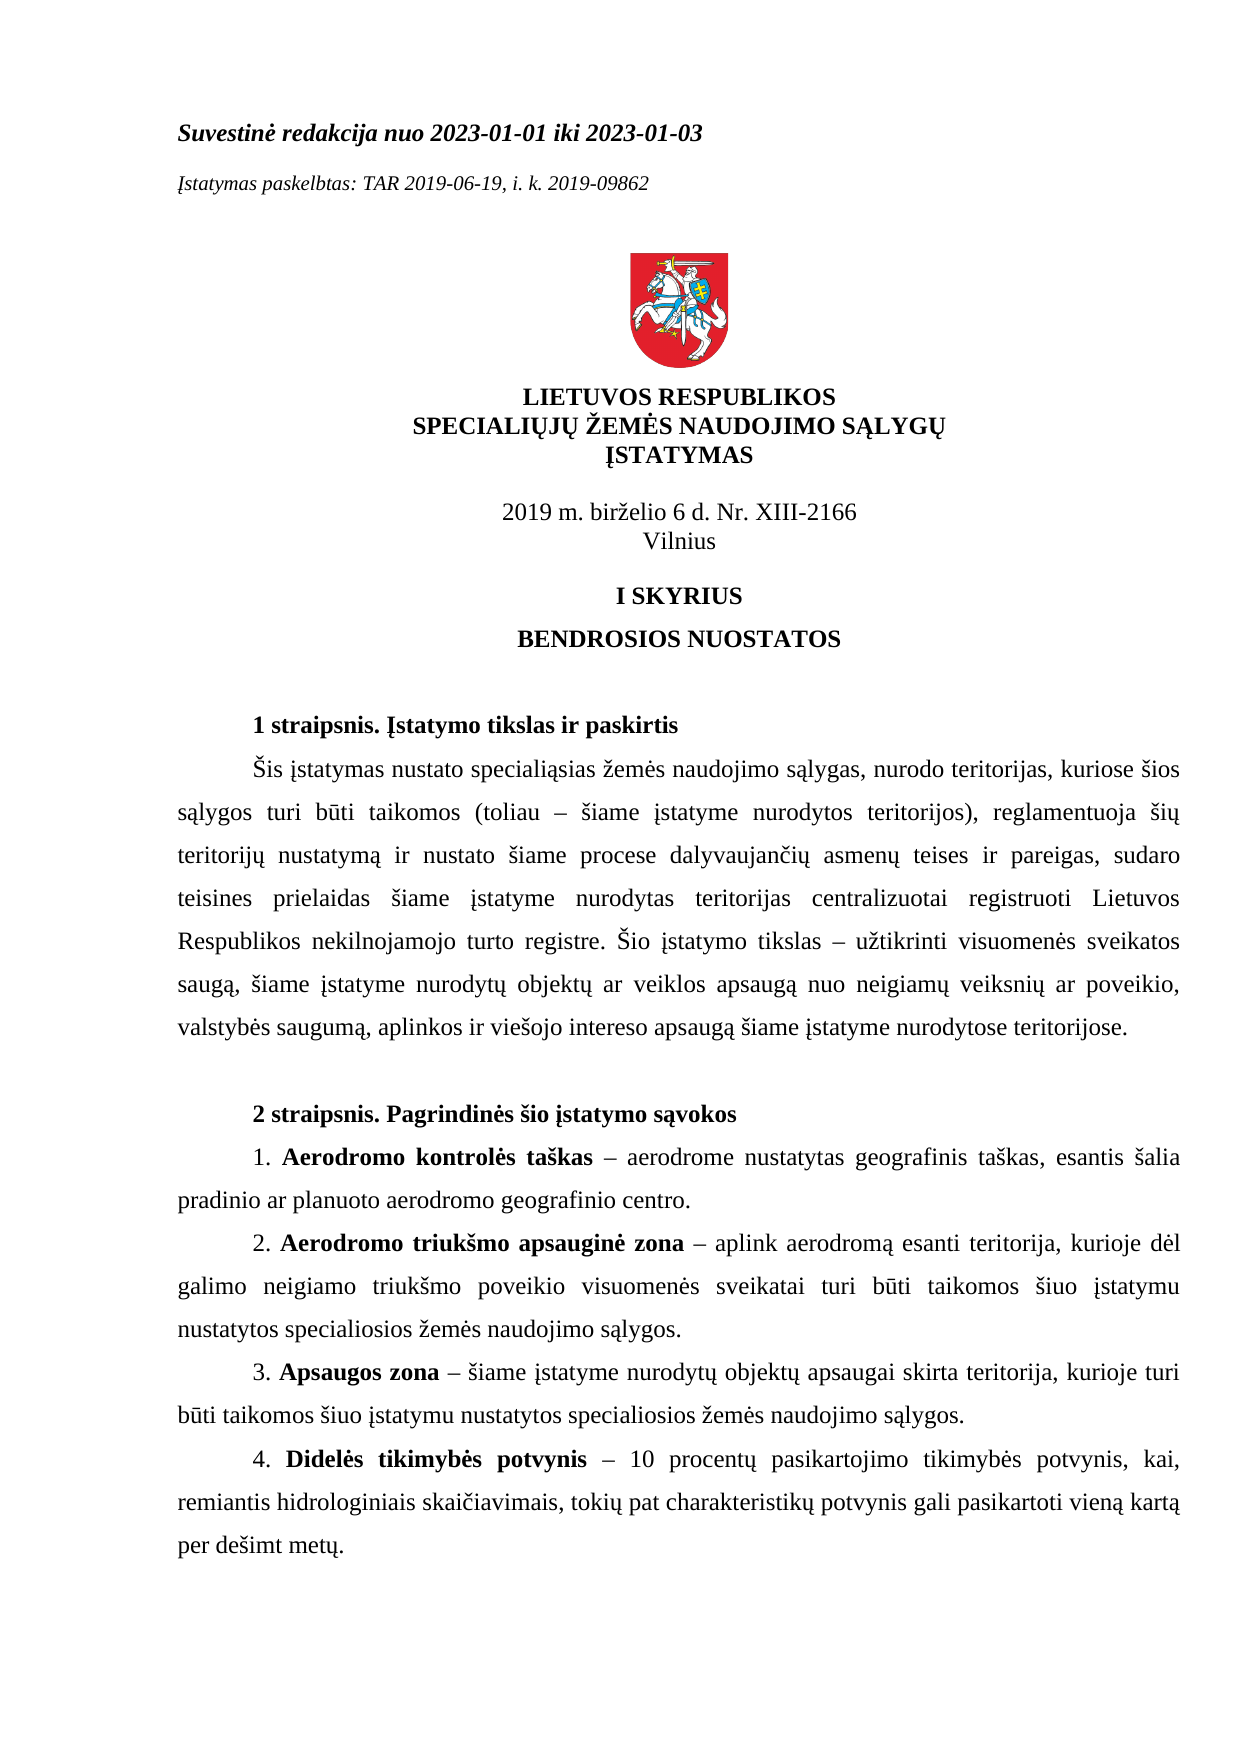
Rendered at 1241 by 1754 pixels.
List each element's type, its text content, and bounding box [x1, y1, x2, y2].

text BENDROSIOS NUOSTATOS [177, 624, 1181, 653]
text 4. Didelės tikimybės potvynis – 10 procentų pasikartojimo tikimybės potvynis, kai, remiantis hidrologiniais skaičiavimais, tokių pat charakteristikų potvynis gali pasikartoti vieną kartą per dešimt metų. [177, 1444, 1181, 1559]
text ĮSTATYMAS [177, 440, 1181, 468]
text 2019 m. birželio 6 d. Nr. XIII-2166 [177, 497, 1181, 526]
text 2. Aerodromo triukšmo apsauginė zona – aplink aerodromą esanti teritorija, kurioje dėl galimo neigiamo triukšmo poveikio visuomenės sveikatai turi būti taikomos šiuo įstatymu nustatytos specialiosios žemės naudojimo sąlygos. [177, 1228, 1181, 1343]
text Šis įstatymas nustato specialiąsias žemės naudojimo sąlygas, nurodo teritorijas, kuriose šios sąlygos turi būti taikomos (toliau – šiame įstatyme nurodytos teritorijos), reglamentuoja šių teritorijų nustatymą ir nustato šiame procese dalyvaujančių asmenų teises ir pareigas, sudaro teisines prielaidas šiame įstatyme nurodytas teritorijas centralizuotai registruoti Lietuvos Respublikos nekilnojamojo turto registre. Šio įstatymo tikslas – užtikrinti visuomenės sveikatos saugą, šiame įstatyme nurodytų objektų ar veiklos apsaugą nuo neigiamų veiksnių ar poveikio, valstybės saugumą, aplinkos ir viešojo intereso apsaugą šiame įstatyme nurodytose teritorijose. [177, 754, 1181, 1041]
text 2 straipsnis. Pagrindinės šio įstatymo sąvokos [177, 1099, 1181, 1127]
text LIETUVOS RESPUBLIKOS [177, 382, 1181, 411]
text Vilnius [177, 526, 1181, 555]
text 1 straipsnis. Įstatymo tikslas ir paskirtis [177, 711, 1181, 739]
text 1. Aerodromo kontrolės taškas – aerodrome nustatytas geografinis taškas, esantis šalia pradinio ar planuoto aerodromo geografinio centro. [177, 1142, 1181, 1214]
text SPECIALIŲJŲ ŽEMĖS NAUDOJIMO SĄLYGŲ [177, 411, 1181, 440]
text 3. Apsaugos zona – šiame įstatyme nurodytų objektų apsaugai skirta teritorija, kurioje turi būti taikomos šiuo įstatymu nustatytos specialiosios žemės naudojimo sąlygos. [177, 1357, 1181, 1429]
text I SKYRIUS [177, 581, 1181, 610]
text Suvestinė redakcija nuo 2023-01-01 iki 2023-01-03 [177, 118, 1181, 147]
text Įstatymas paskelbtas: TAR 2019-06-19, i. k. 2019-09862 [177, 171, 1181, 195]
